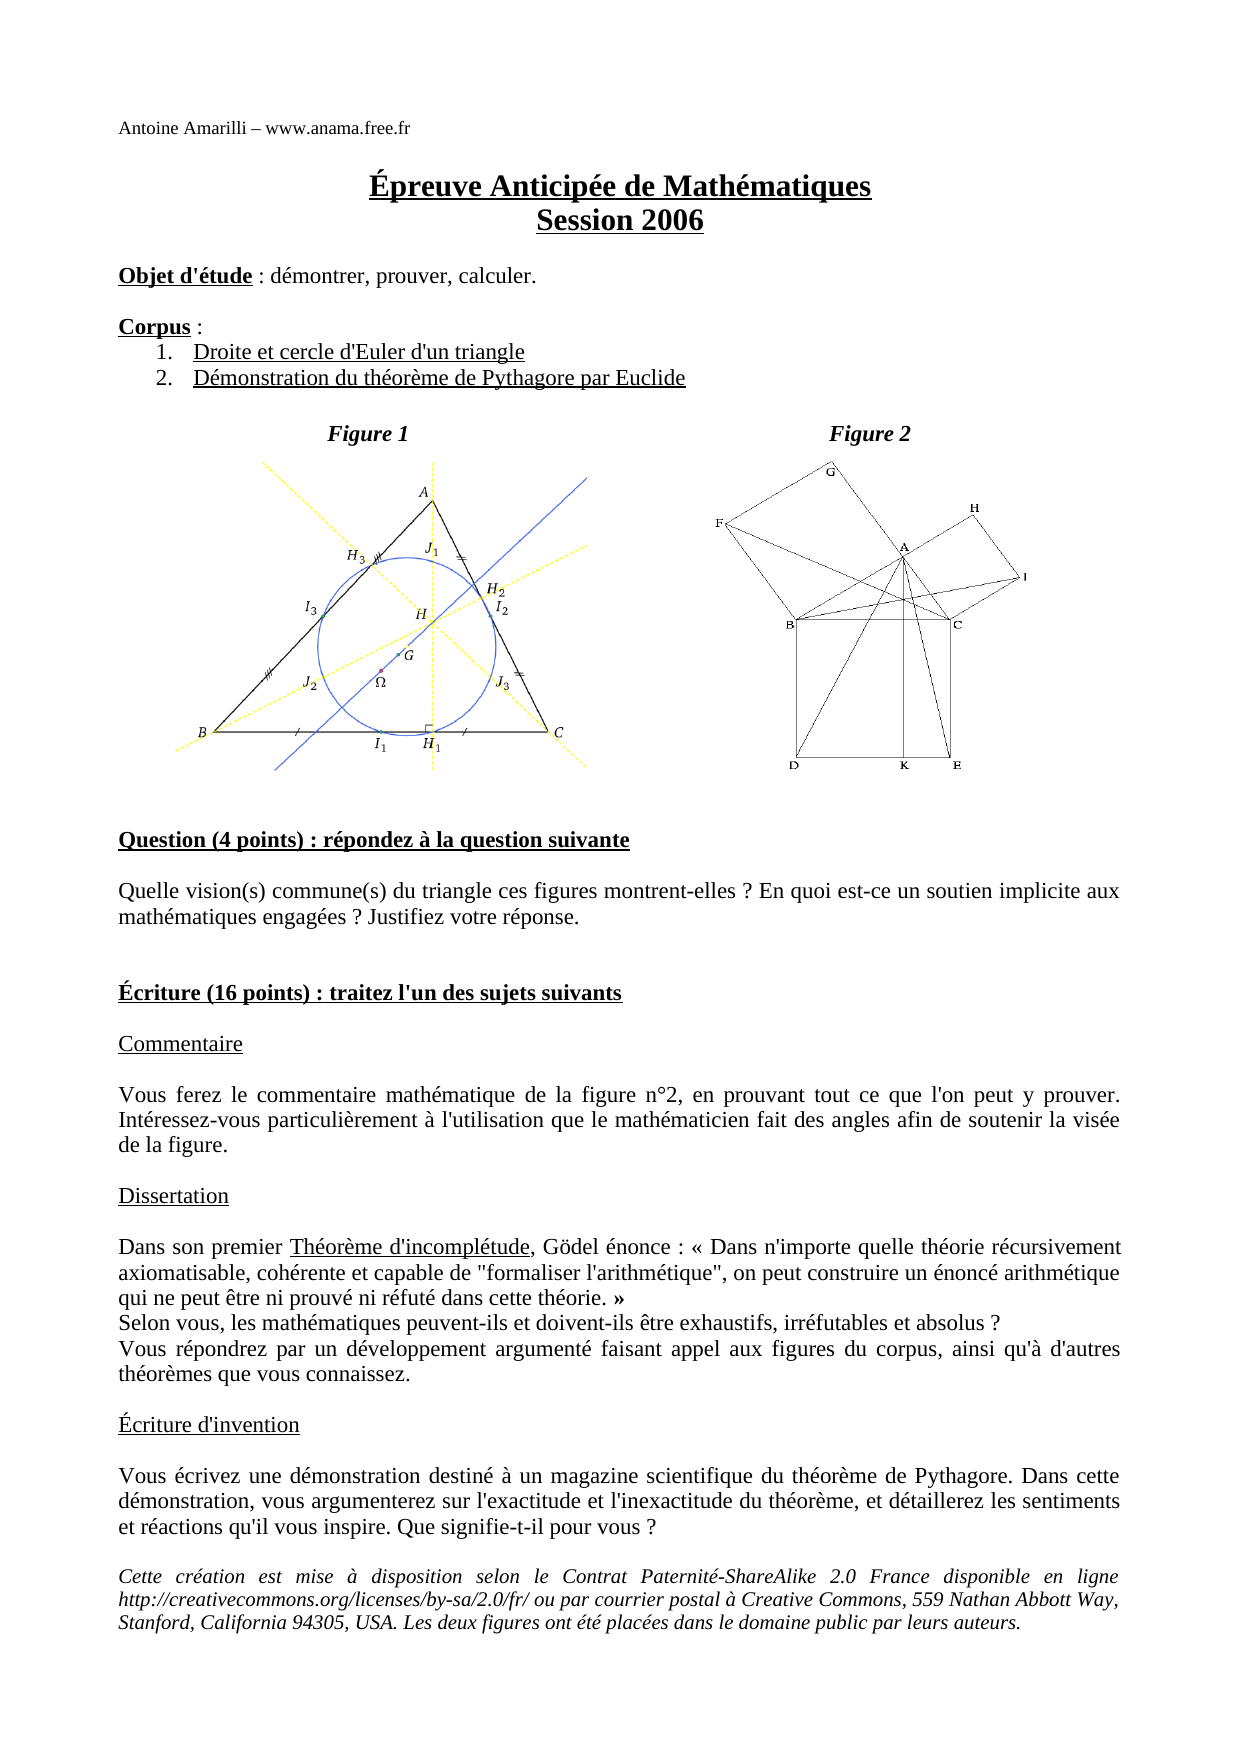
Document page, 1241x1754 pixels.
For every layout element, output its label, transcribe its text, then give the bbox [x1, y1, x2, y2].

table_header Figure 1 [118, 415, 620, 452]
text Vous ferez le commentaire mathématique de la figure n°2, en prouvant tout ce que l'on peut y prouver. Intéressez-vous particulièrement à l'utilisation que le mathématicien fait des angles afin de soutenir la visée de la figure. [118, 1082, 1122, 1158]
text Quelle vision(s) commune(s) du triangle ces figures montrent-elles ? En quoi est-ce un soutien implicite aux mathématiques engagées ? Justifiez votre réponse. [118, 878, 1122, 929]
text Dans son premier Théorème d'incomplétude, Gödel énonce : « Dans n'importe quelle théorie récursivement axiomatisable, cohérente et capable de "formaliser l'arithmétique", on peut construire un énoncé arithmétique qui ne peut être ni prouvé ni réfuté dans cette théorie. » [118, 1234, 1122, 1310]
text Cette création est mise à disposition selon le Contrat Paternité-ShareAlike 2.0 France disponible en ligne http://creativecommons.org/licenses/by-sa/2.0/fr/ ou par courrier postal à Creative Commons, 559 Nathan Abbott Way, Stanford, California 94305, USA. Les deux figures ont été placées dans le domaine public par leurs auteurs. [118, 1564, 1122, 1634]
text Commentaire [118, 1031, 1122, 1056]
text Dissertation [118, 1183, 1122, 1209]
text Selon vous, les mathématiques peuvent-ils et doivent-ils être exhaustifs, irréfutables et absolus ? [118, 1310, 1122, 1336]
picture [174, 460, 588, 771]
text Vous écrivez une démonstration destiné à un magazine scientifique du théorème de Pythagore. Dans cette démonstration, vous argumenterez sur l'exactitude et l'inexactitude du théorème, et détaillerez les sentiments et réactions qu'il vous inspire. Que signifie-t-il pour vous ? [118, 1463, 1122, 1539]
list Droite et cercle d'Euler d'un triangle [156, 339, 1122, 364]
text Corpus : [118, 314, 1122, 339]
text Question (4 points) : répondez à la question suivante [118, 827, 1122, 853]
text Épreuve Anticipée de Mathématiques [118, 168, 1122, 203]
text Session 2006 [118, 203, 1122, 237]
table_header Figure 2 [620, 415, 1122, 452]
picture [715, 458, 1027, 769]
text Écriture (16 points) : traitez l'un des sujets suivants [118, 980, 1122, 1005]
text Écriture d'invention [118, 1412, 1122, 1437]
text Vous répondrez par un développement argumenté faisant appel aux figures du corpus, ainsi qu'à d'autres théorèmes que vous connaissez. [118, 1336, 1122, 1387]
text Objet d'étude : démontrer, prouver, calculer. [118, 263, 1122, 288]
table_cell [620, 452, 1122, 802]
table_cell [118, 452, 620, 802]
list Démonstration du théorème de Pythagore par Euclide [156, 364, 1122, 390]
